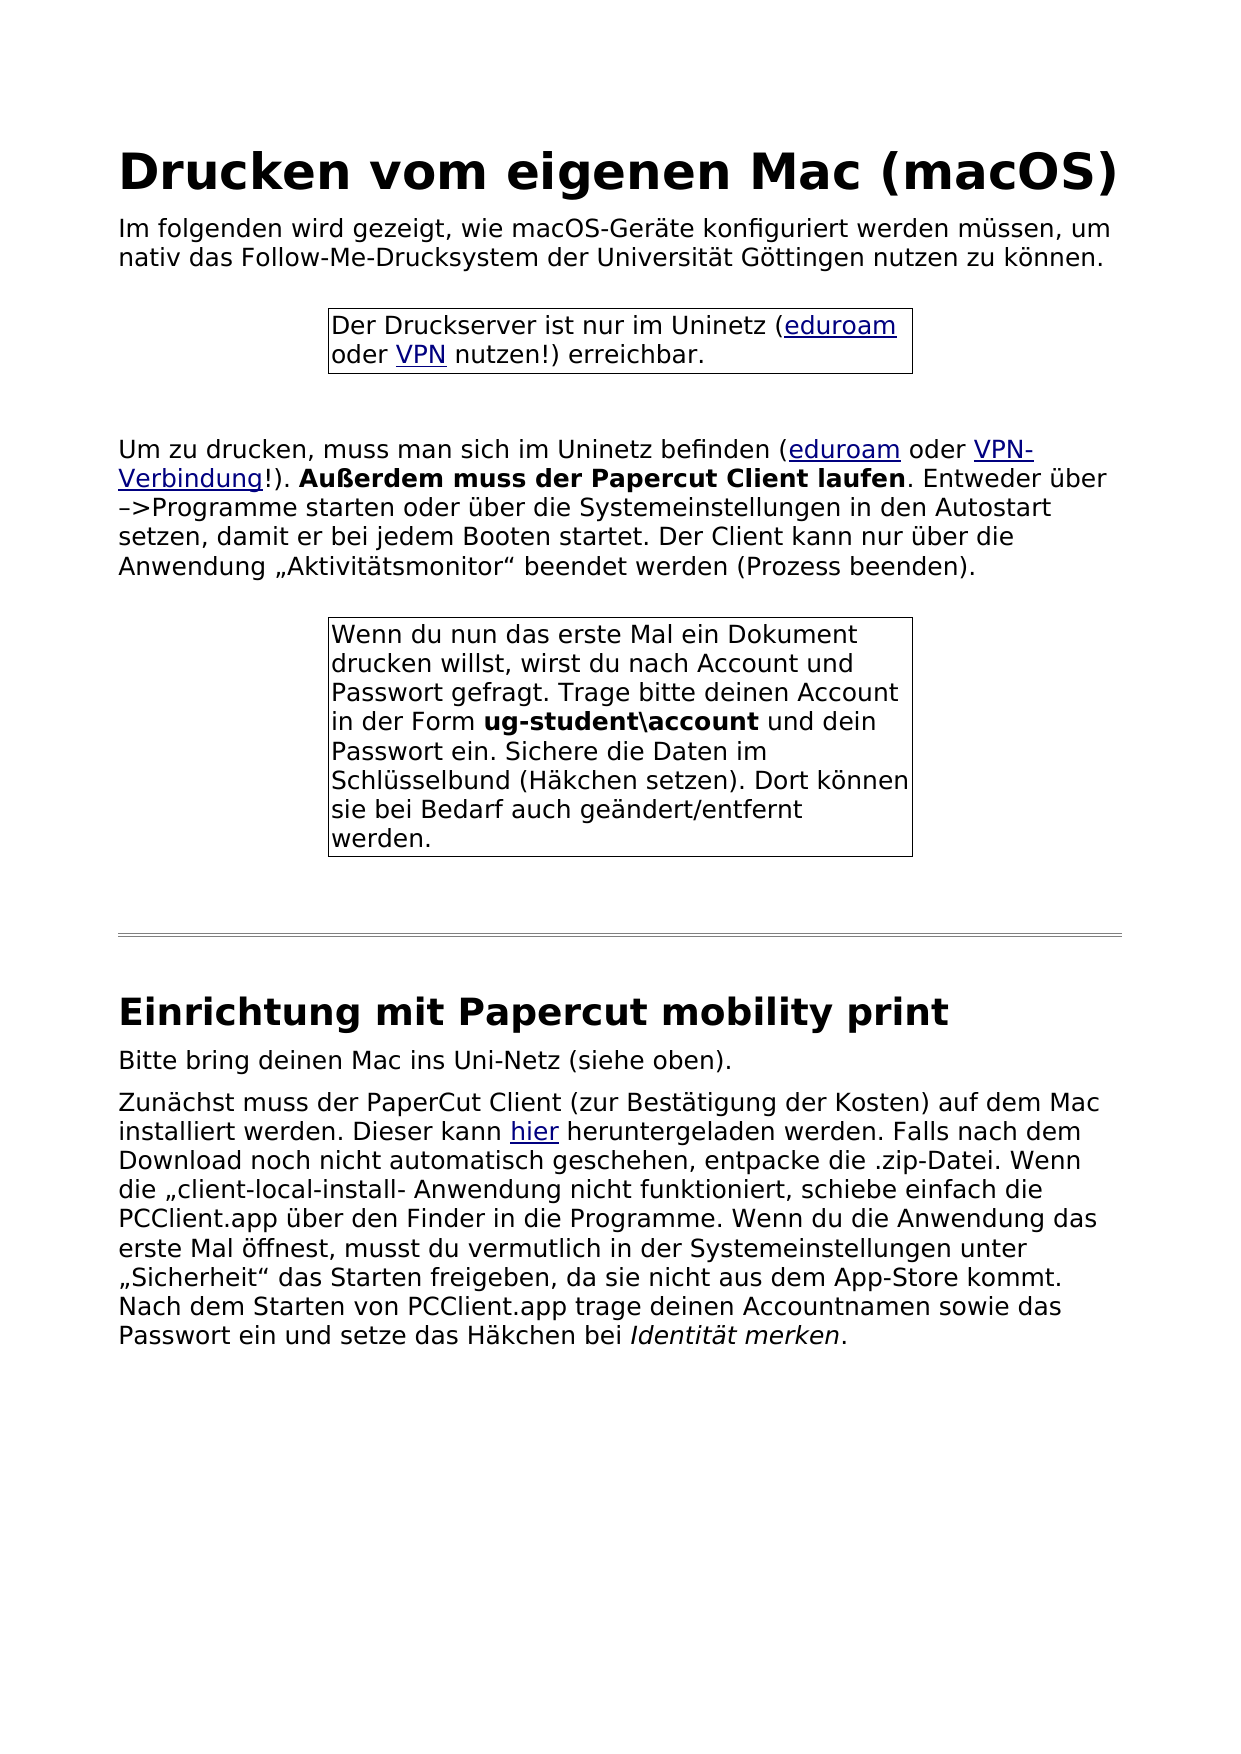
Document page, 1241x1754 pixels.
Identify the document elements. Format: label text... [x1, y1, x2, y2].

text Zunächst muss der PaperCut Client (zur Bestätigung der Kosten) auf dem Mac installiert werden. Dieser kann hier heruntergeladen werden. Falls nach dem Download noch nicht automatisch geschehen, entpacke die .zip-Datei. Wenn die „client-local-install- Anwendung nicht funktioniert, schiebe einfach die PCClient.app über den Finder in die Programme. Wenn du die Anwendung das erste Mal öffnest, musst du vermutlich in der Systemeinstellungen unter „Sicherheit“ das Starten freigeben, da sie nicht aus dem App-Store kommt. Nach dem Starten von PCClient.app trage deinen Accountnamen sowie das Passwort ein und setze das Häkchen bei Identität merken. [118, 1088, 1122, 1351]
text Um zu drucken, muss man sich im Uninetz befinden (eduroam oder VPN-Verbindung!). Außerdem muss der Papercut Client laufen. Entweder über –>Programme starten oder über die Systemeinstellungen in den Autostart setzen, damit er bei jedem Booten startet. Der Client kann nur über die Anwendung „Aktivitätsmonitor“ beendet werden (Prozess beenden). [118, 435, 1122, 581]
table_header Wenn du nun das erste Mal ein Dokument drucken willst, wirst du nach Account und Passwort gefragt. Trage bitte deinen Account in der Form ug-student\account und dein Passwort ein. Sichere die Daten im Schlüsselbund (Häkchen setzen). Dort können sie bei Bedarf auch geändert/entfernt werden. [329, 618, 912, 856]
subtitle Einrichtung mit Papercut mobility print [118, 990, 1122, 1034]
text Bitte bring deinen Mac ins Uni-Netz (siehe oben). [118, 1046, 1122, 1076]
table_header Der Druckserver ist nur im Uninetz (eduroam oder VPN nutzen!) erreichbar. [329, 309, 912, 373]
text Im folgenden wird gezeigt, wie macOS-Geräte konfiguriert werden müssen, um nativ das Follow-Me-Drucksystem der Universität Göttingen nutzen zu können. [118, 214, 1122, 272]
subtitle Drucken vom eigenen Mac (macOS) [118, 143, 1122, 201]
